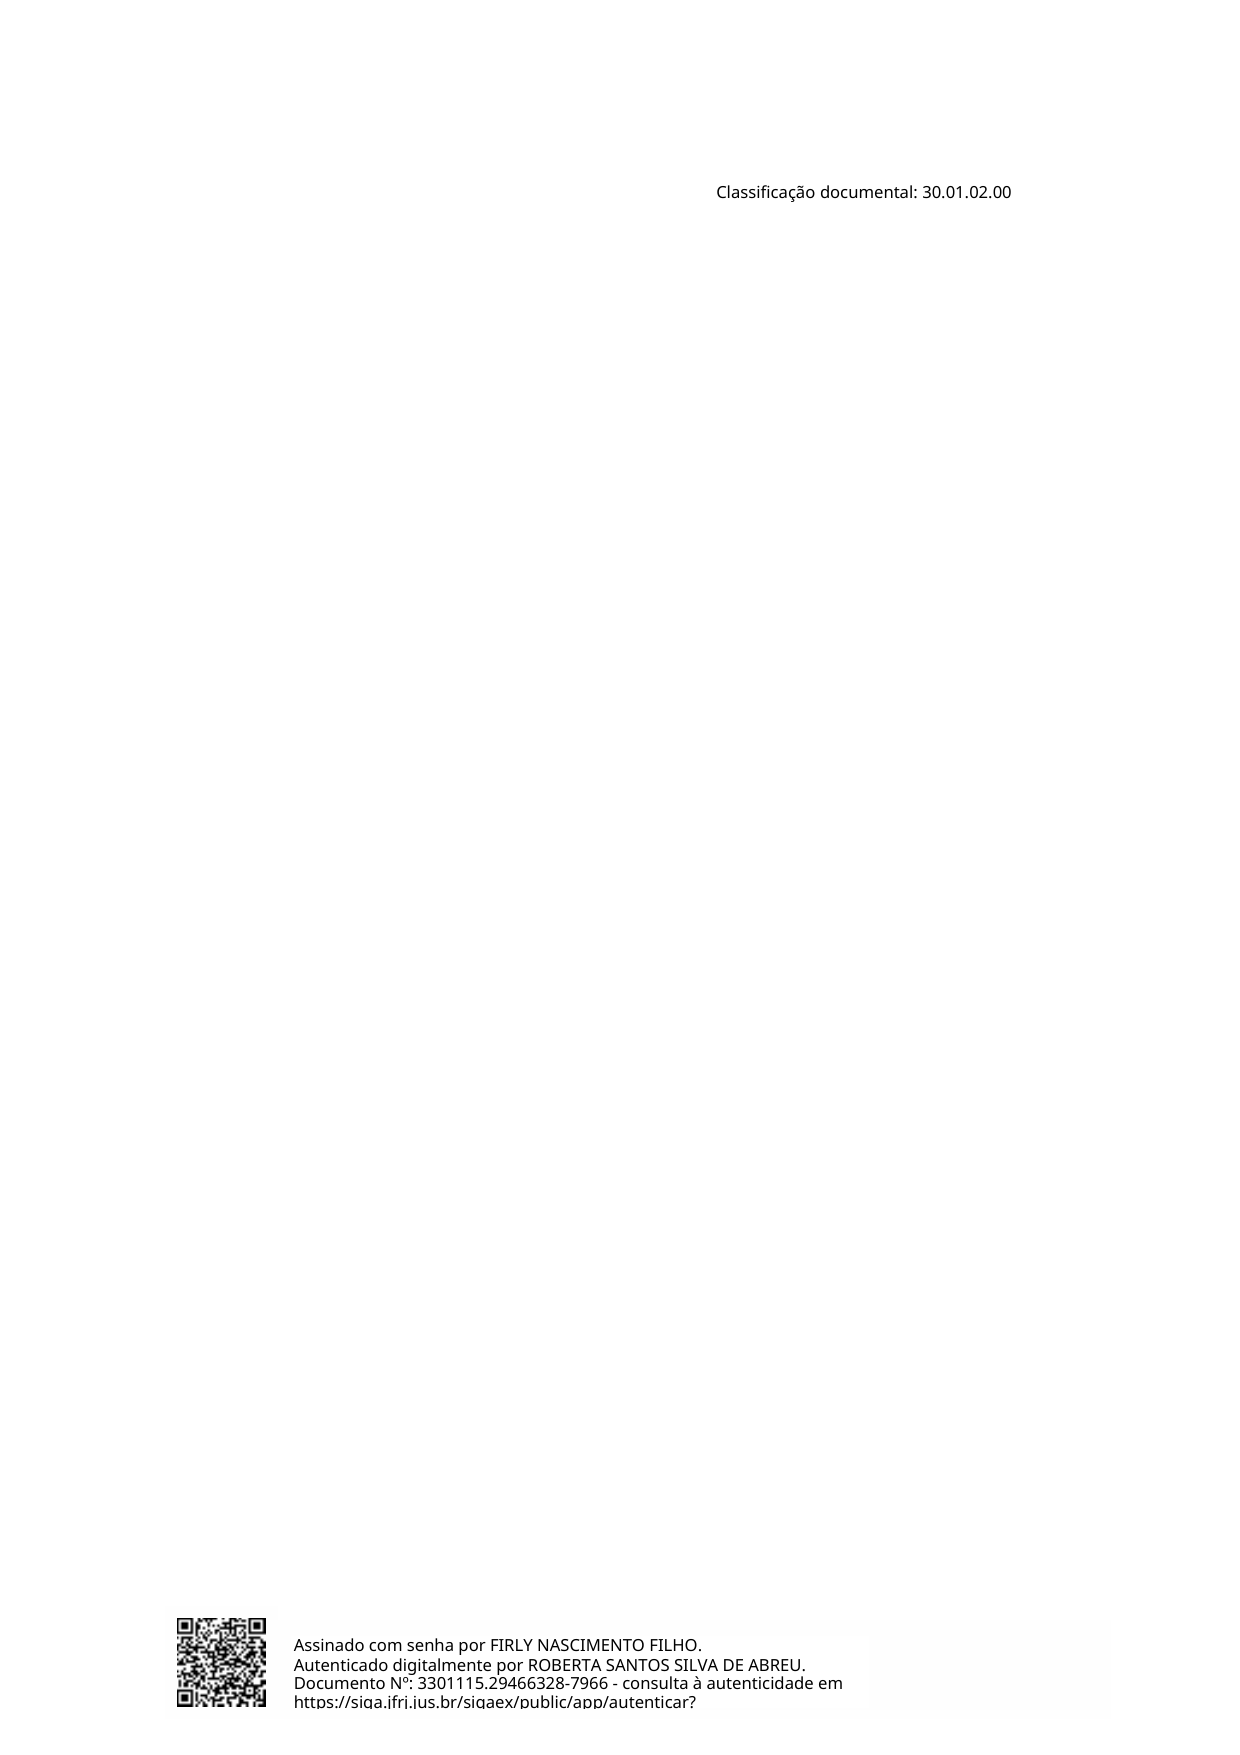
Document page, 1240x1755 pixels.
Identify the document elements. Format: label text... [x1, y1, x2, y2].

text Classificação documental: 30.01.02.00 [716, 181, 1227, 204]
